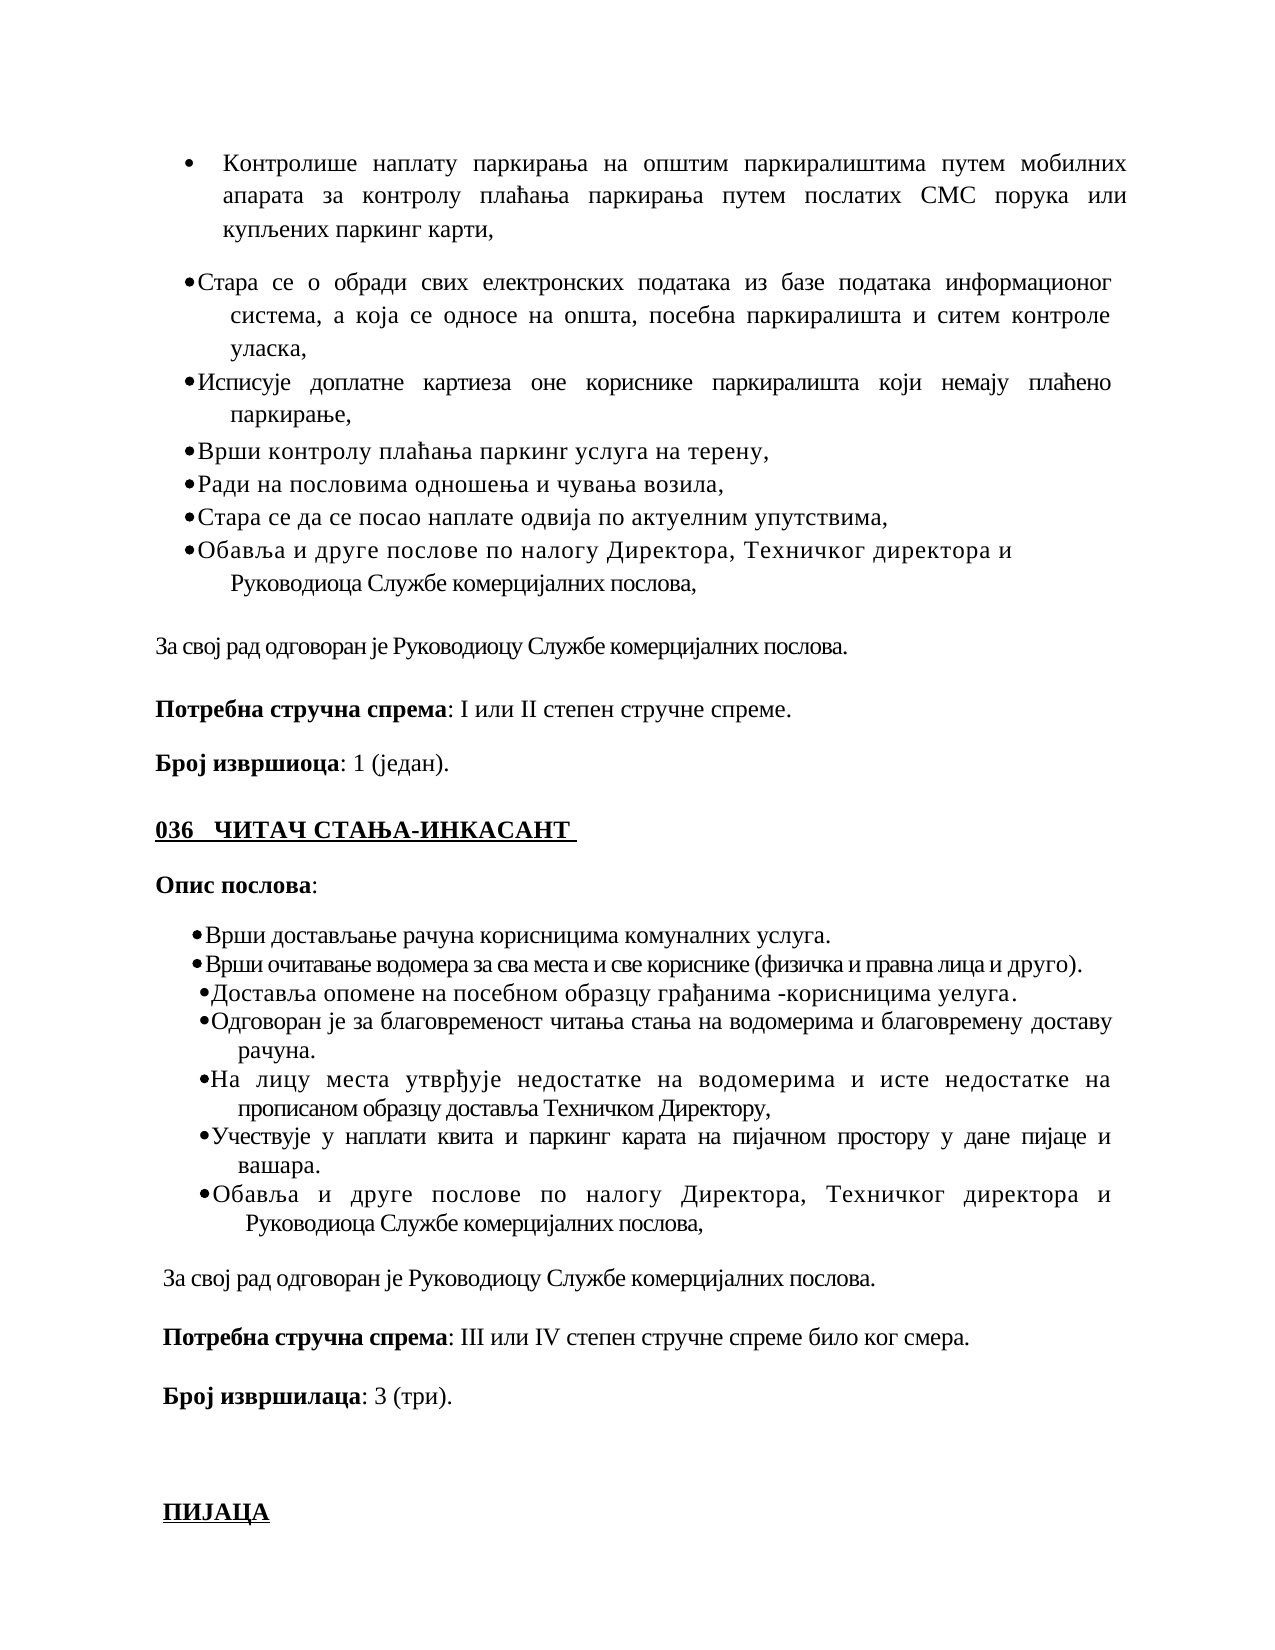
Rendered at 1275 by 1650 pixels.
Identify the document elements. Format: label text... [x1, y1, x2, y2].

text Потребна стручна спрема: III или IV степен стручне спреме било ког смера. [163, 1322, 985, 1351]
list На лицу места утврђује недостатке на водомерима и исте недостатке на прописаном образцу доставља Техничком Директору, [200, 1064, 1112, 1121]
list Обавља и друге послове по налогу Директора, Техничког директора и Руководиоца Службе комерцијалних послова, [200, 1179, 1112, 1236]
list Исписује доплатне картиеза оне кориснике паркиралишта који немају плаћено паркирање, [185, 367, 1112, 428]
list Стара се о обради свих електронских података из базе података информационог система, а која се односе на оnшта, посебна паркиралишта и ситем контроле уласка, [185, 267, 1112, 362]
text Потребна стручна спрема: I или II степен стручне спреме. [155, 694, 902, 723]
list Стара се да се посао наплате одвија по актуелним упутствима, [185, 502, 1127, 531]
text ПИЈАЦА [163, 1497, 1127, 1526]
list Ради на пословима одношења и чувања возила, [185, 469, 1127, 498]
text Опис послова: [155, 871, 1127, 899]
text За свој рад одговоран је Руководиоцу Службе комерцијалних послова. [163, 1263, 1127, 1291]
list Врши достављање рачуна корисницима комуналних услуга. [193, 920, 1127, 949]
text 036 ЧИТАЧ СТАЊА-ИНКАСАНТ [155, 815, 1127, 844]
list Обавља и друге послове по налогу Директора, Техничког директора и Руководиоца Службе комерцијалних послова, [185, 535, 1112, 597]
list Врши контролу плаћања паркинr услуга на терену, [185, 436, 1127, 465]
list Учествује у наплати квита и паркинг карата на пијачном простору у дане пијаце и вашара. [200, 1121, 1112, 1179]
text Број извршиоца: 1 (један). [155, 748, 1127, 777]
list Доставља опомене на посебном образцу грађанима -корисницима уелуга. [200, 978, 1127, 1006]
list Одговоран је за благовременост читања стања на водомерима и благовремену доставу рачуна. [200, 1006, 1112, 1064]
text Број извршилаца: 3 (три). [163, 1381, 985, 1410]
list Врши очитавање водомера за сва места и све кориснике (физичка и правна лица и друго). [193, 949, 1112, 978]
text За свој рад одговоран је Руководиоцу Службе комерцијалних послова. [155, 631, 902, 660]
list Контролише наплату паркирања на општим паркиралиштима путем мобилних апарата за контролу плаћања паркирања путем послатих СМС порука или купљених паркинг карти, [185, 148, 1127, 242]
